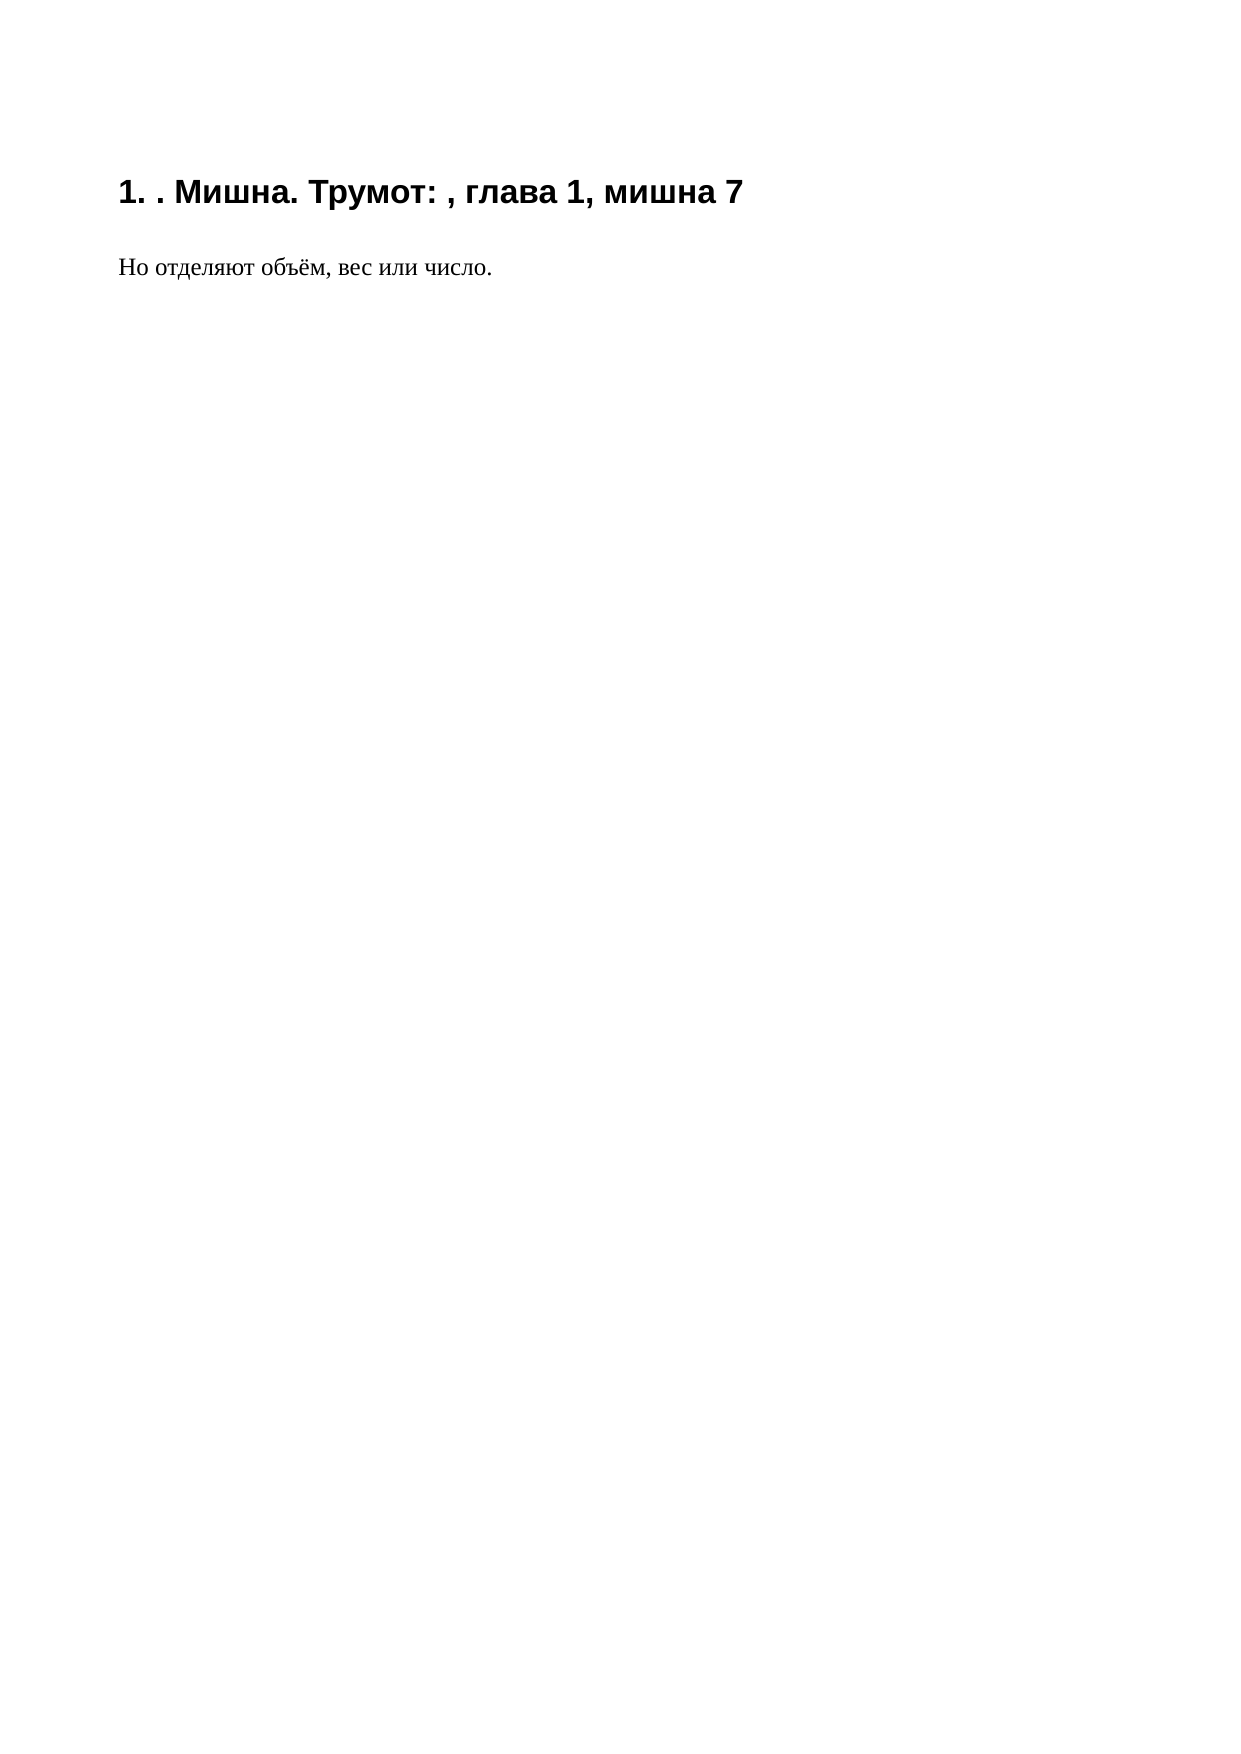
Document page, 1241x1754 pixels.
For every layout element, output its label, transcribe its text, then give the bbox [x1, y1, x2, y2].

text Но отделяют объём, вес или число. [118, 204, 1122, 233]
subtitle . Мишна. Трумот: , глава 1, мишна 7 [118, 147, 1122, 176]
